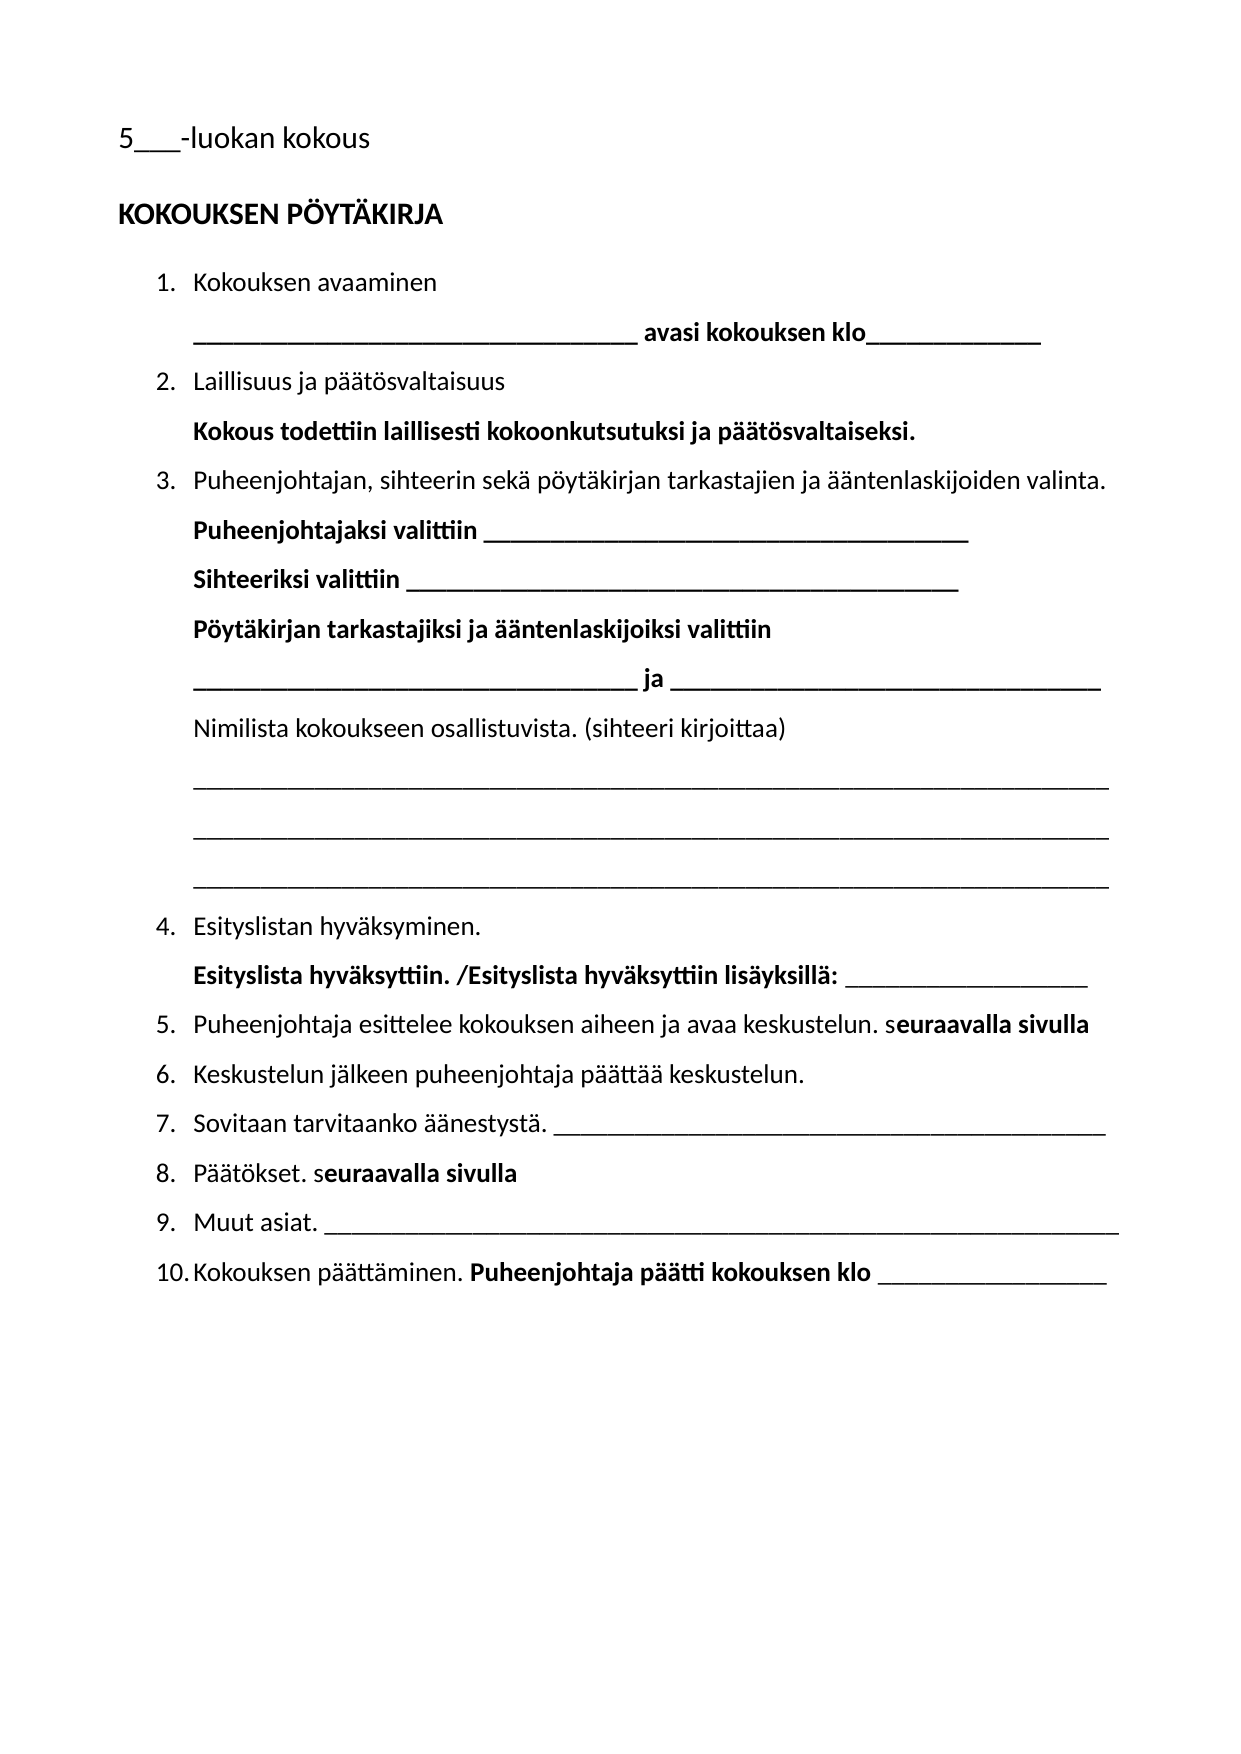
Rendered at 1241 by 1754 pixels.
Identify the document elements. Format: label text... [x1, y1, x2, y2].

list _________________________________ avasi kokouksen klo_____________ [156, 315, 1122, 348]
list Keskustelun jälkeen puheenjohtaja päättää keskustelun. [156, 1057, 1122, 1090]
text KOKOUKSEN PÖYTÄKIRJA [118, 194, 1122, 232]
list Sovitaan tarvitaanko äänestystä. _________________________________________ [156, 1107, 1122, 1140]
list _________________________________ ja ________________________________ [156, 661, 1122, 694]
list Muut asiat. ___________________________________________________________ [156, 1206, 1122, 1239]
list Esityslista hyväksyttiin. /Esityslista hyväksyttiin lisäyksillä: __________________ [156, 958, 1122, 991]
list ____________________________________________________________________________________________________________________________________________________________________________________________________________ [156, 760, 1122, 892]
list Puheenjohtajan, sihteerin sekä pöytäkirjan tarkastajien ja ääntenlaskijoiden valinta. [156, 463, 1122, 496]
list Pöytäkirjan tarkastajiksi ja ääntenlaskijoiksi valittiin [156, 612, 1122, 645]
list Puheenjohtaja esittelee kokouksen aiheen ja avaa keskustelun. seuraavalla sivulla [156, 1008, 1122, 1041]
text 5___-luokan kokous [118, 118, 1122, 156]
list Kokous todettiin laillisesti kokoonkutsutuksi ja päätösvaltaiseksi. [156, 414, 1122, 447]
list Puheenjohtajaksi valittiin ____________________________________ [156, 513, 1122, 546]
list Päätökset. seuraavalla sivulla [156, 1156, 1122, 1189]
list Nimilista kokoukseen osallistuvista. (sihteeri kirjoittaa) [156, 711, 1122, 744]
list Kokouksen avaaminen [156, 266, 1122, 298]
list Kokouksen päättäminen. Puheenjohtaja päätti kokouksen klo _________________ [156, 1255, 1122, 1288]
list Esityslistan hyväksyminen. [156, 909, 1122, 942]
list Laillisuus ja päätösvaltaisuus [156, 364, 1122, 397]
list Sihteeriksi valittiin _________________________________________ [156, 562, 1122, 595]
